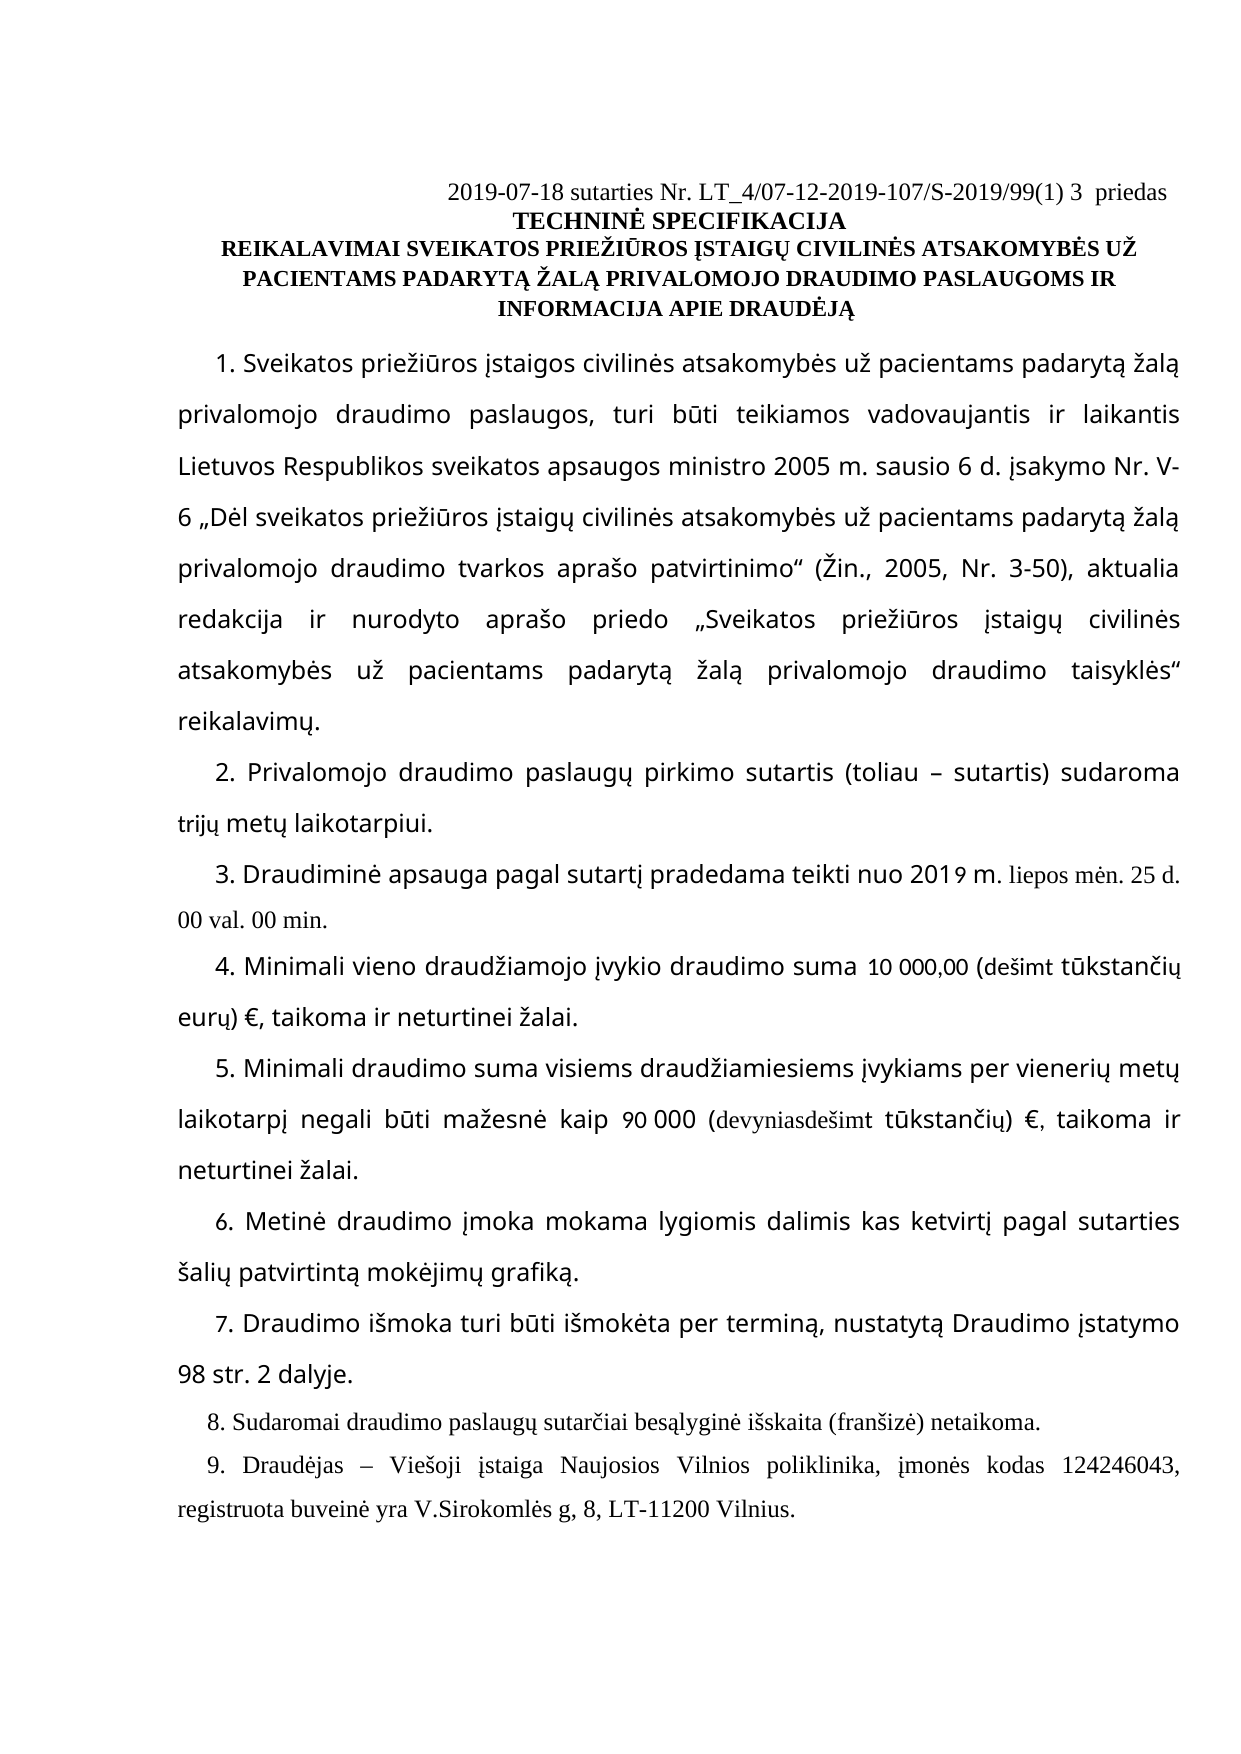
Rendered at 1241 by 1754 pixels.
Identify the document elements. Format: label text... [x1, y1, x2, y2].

text 6. Metinė draudimo įmoka mokama lygiomis dalimis kas ketvirtį pagal sutarties šalių patvirtintą mokėjimų grafiką. [177, 1203, 1181, 1288]
text 3. Draudiminė apsauga pagal sutartį pradedama teikti nuo 2019 m. liepos mėn. 25 d. 00 val. 00 min. [177, 857, 1181, 934]
list 8. Sudaromai draudimo paslaugų sutarčiai besąlyginė išskaita (franšizė) netaikoma. [177, 1407, 1181, 1436]
text 4. Minimali vieno draudžiamojo įvykio draudimo suma 10 000,00 (dešimt tūkstančių eurų) €, taikoma ir neturtinei žalai. [177, 948, 1181, 1033]
text 1. Sveikatos priežiūros įstaigos civilinės atsakomybės už pacientams padarytą žalą privalomojo draudimo paslaugos, turi būti teikiamos vadovaujantis ir laikantis Lietuvos Respublikos sveikatos apsaugos ministro 2005 m. sausio 6 d. įsakymo Nr. V-6 „Dėl sveikatos priežiūros įstaigų civilinės atsakomybės už pacientams padarytą žalą privalomojo draudimo tvarkos aprašo patvirtinimo“ (Žin., 2005, Nr. 3-50), aktualia redakcija ir nurodyto aprašo priedo „Sveikatos priežiūros įstaigų civilinės atsakomybės už pacientams padarytą žalą privalomojo draudimo taisyklės“ reikalavimų. [177, 346, 1181, 737]
list 9. Draudėjas – Viešoji įstaiga Naujosios Vilnios poliklinika, įmonės kodas 124246043, registruota buveinė yra V.Sirokomlės g, 8, LT-11200 Vilnius. [177, 1451, 1181, 1522]
text TECHNINĖ SPECIFIKACIJA [177, 206, 1181, 235]
text 2019-07-18 sutarties Nr. LT_4/07-12-2019-107/S-2019/99(1) 3 priedas [312, 177, 1181, 206]
text 7. Draudimo išmoka turi būti išmokėta per terminą, nustatytą Draudimo įstatymo 98 str. 2 dalyje. [177, 1305, 1181, 1391]
text 5. Minimali draudimo suma visiems draudžiamiesiems įvykiams per vienerių metų laikotarpį negali būti mažesnė kaip 90 000 (devyniasdešimt tūkstančių) €, taikoma ir neturtinei žalai. [177, 1050, 1181, 1186]
text 2. Privalomojo draudimo paslaugų pirkimo sutartis (toliau – sutartis) sudaroma trijų metų laikotarpiui. [177, 754, 1181, 839]
text REIKALAVIMAI sveikatos priežiūros įstaigų civilinės atsakomybės už pacientams padarytą žalą prIvalomojo draudimo PASLAUGOMS IR INFORMACIJA APIE DRAUDĖJĄ [177, 235, 1181, 321]
